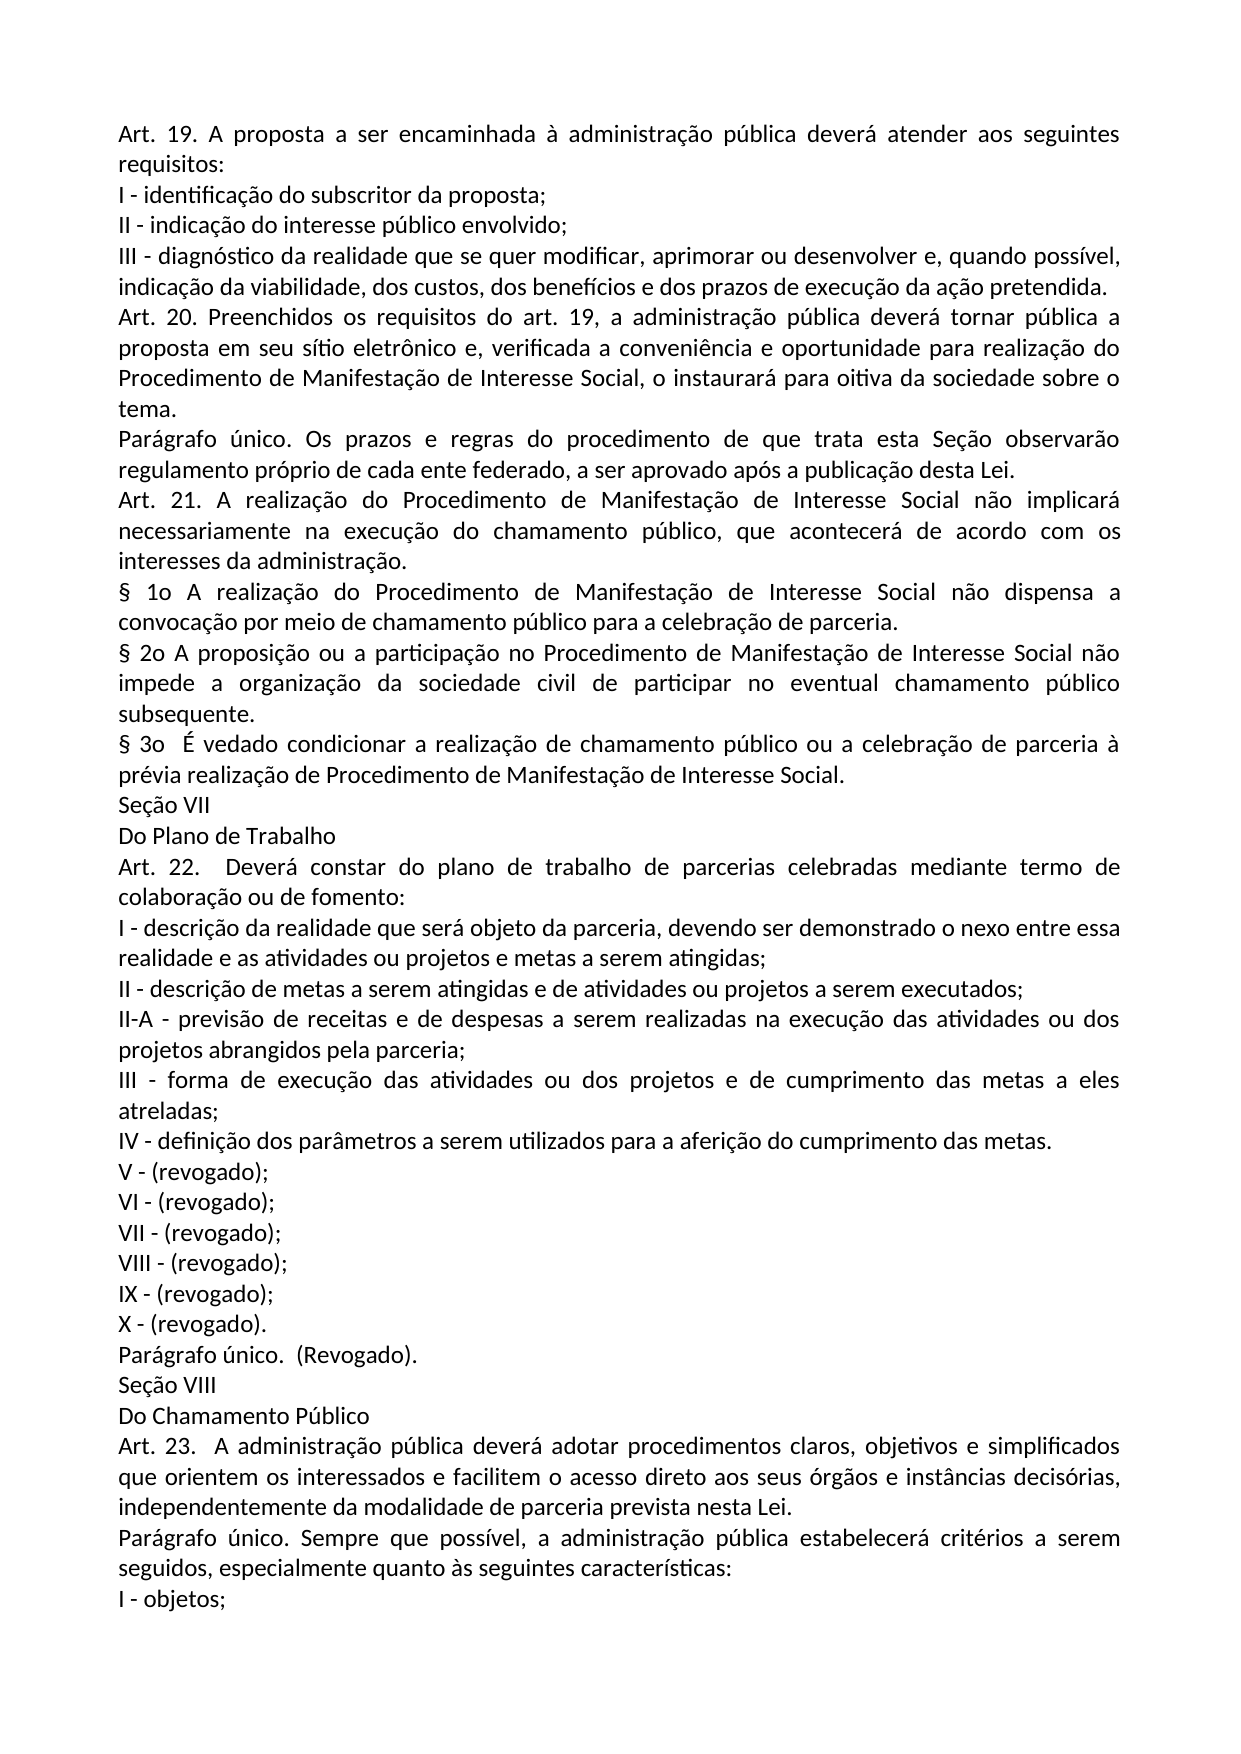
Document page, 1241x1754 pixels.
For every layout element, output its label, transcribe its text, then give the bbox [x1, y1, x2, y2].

text II - descrição de metas a serem atingidas e de atividades ou projetos a serem executados; [118, 973, 1122, 1003]
text VII - (revogado); [118, 1217, 1122, 1247]
text § 2o A proposição ou a participação no Procedimento de Manifestação de Interesse Social não impede a organização da sociedade civil de participar no eventual chamamento público subsequente. [118, 637, 1122, 728]
text VI - (revogado); [118, 1186, 1122, 1217]
text I - objetos; [118, 1583, 1122, 1614]
text Art. 21. A realização do Procedimento de Manifestação de Interesse Social não implicará necessariamente na execução do chamamento público, que acontecerá de acordo com os interesses da administração. [118, 484, 1122, 576]
text Seção VIII [118, 1369, 1122, 1400]
text Do Plano de Trabalho [118, 820, 1122, 851]
text Parágrafo único. (Revogado). [118, 1339, 1122, 1369]
text § 1o A realização do Procedimento de Manifestação de Interesse Social não dispensa a convocação por meio de chamamento público para a celebração de parceria. [118, 576, 1122, 637]
text III - diagnóstico da realidade que se quer modificar, aprimorar ou desenvolver e, quando possível, indicação da viabilidade, dos custos, dos benefícios e dos prazos de execução da ação pretendida. [118, 240, 1122, 301]
text Do Chamamento Público [118, 1400, 1122, 1431]
text Art. 22. Deverá constar do plano de trabalho de parcerias celebradas mediante termo de colaboração ou de fomento: [118, 851, 1122, 912]
text III - forma de execução das atividades ou dos projetos e de cumprimento das metas a eles atreladas; [118, 1064, 1122, 1125]
text Art. 19. A proposta a ser encaminhada à administração pública deverá atender aos seguintes requisitos: [118, 118, 1122, 179]
text II - indicação do interesse público envolvido; [118, 210, 1122, 240]
text VIII - (revogado); [118, 1247, 1122, 1278]
text § 3o É vedado condicionar a realização de chamamento público ou a celebração de parceria à prévia realização de Procedimento de Manifestação de Interesse Social. [118, 728, 1122, 789]
text Parágrafo único. Sempre que possível, a administração pública estabelecerá critérios a serem seguidos, especialmente quanto às seguintes características: [118, 1522, 1122, 1583]
text IX - (revogado); [118, 1278, 1122, 1308]
text I - descrição da realidade que será objeto da parceria, devendo ser demonstrado o nexo entre essa realidade e as atividades ou projetos e metas a serem atingidas; [118, 912, 1122, 973]
text Parágrafo único. Os prazos e regras do procedimento de que trata esta Seção observarão regulamento próprio de cada ente federado, a ser aprovado após a publicação desta Lei. [118, 423, 1122, 484]
text II-A - previsão de receitas e de despesas a serem realizadas na execução das atividades ou dos projetos abrangidos pela parceria; [118, 1003, 1122, 1064]
text Art. 20. Preenchidos os requisitos do art. 19, a administração pública deverá tornar pública a proposta em seu sítio eletrônico e, verificada a conveniência e oportunidade para realização do Procedimento de Manifestação de Interesse Social, o instaurará para oitiva da sociedade sobre o tema. [118, 301, 1122, 423]
text IV - definição dos parâmetros a serem utilizados para a aferição do cumprimento das metas. [118, 1125, 1122, 1156]
text I - identificação do subscritor da proposta; [118, 179, 1122, 210]
text Art. 23. A administração pública deverá adotar procedimentos claros, objetivos e simplificados que orientem os interessados e facilitem o acesso direto aos seus órgãos e instâncias decisórias, independentemente da modalidade de parceria prevista nesta Lei. [118, 1431, 1122, 1522]
text V - (revogado); [118, 1156, 1122, 1186]
text Seção VII [118, 789, 1122, 820]
text X - (revogado). [118, 1308, 1122, 1339]
